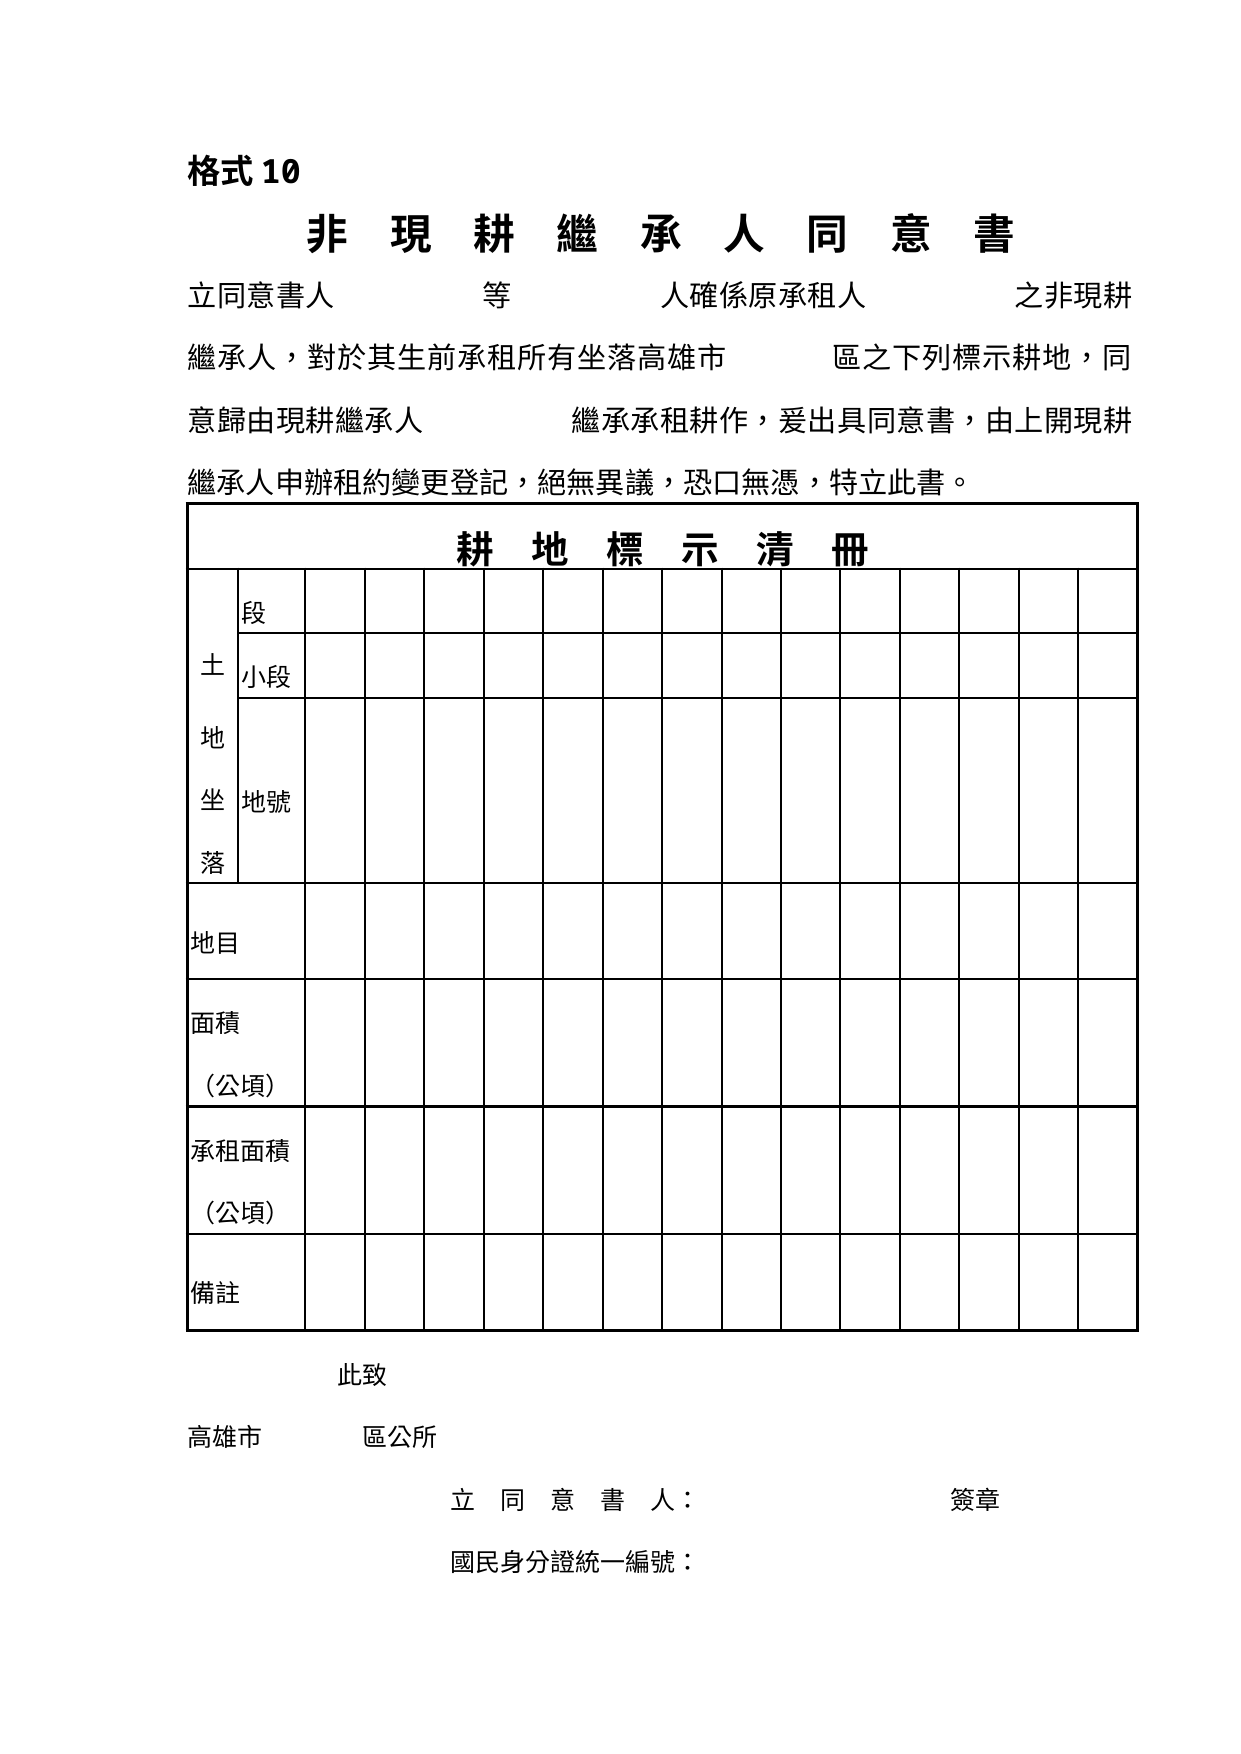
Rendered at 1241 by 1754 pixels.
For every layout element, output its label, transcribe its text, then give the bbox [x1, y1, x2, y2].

table_cell [425, 884, 483, 978]
table_cell [663, 980, 721, 1105]
table_cell 面積 （公頃） [189, 980, 304, 1105]
table_cell [485, 884, 542, 978]
table_cell [485, 1108, 542, 1232]
table_cell [782, 570, 839, 632]
table_cell [1079, 634, 1136, 697]
table_header 耕 地 標 示 清 冊 [189, 505, 1136, 568]
table_cell 地號 [239, 699, 304, 882]
table_cell [901, 884, 958, 978]
text 立同意書人 等 人確係原承租人 之非現耕繼承人，對於其生前承租所有坐落高雄市 區之下列標示耕地，同意歸由現耕繼承人 繼承承租耕作，爰出具同意書，由上開現耕繼承人申辦租約變更登記，絕無異議，恐口無憑，特立此書。 [187, 252, 1134, 502]
table_cell [604, 884, 661, 978]
table_cell [544, 980, 602, 1105]
table_cell [544, 570, 602, 632]
table_cell [1079, 570, 1136, 632]
table_cell [782, 1235, 839, 1329]
table_cell [1020, 884, 1077, 978]
table_cell [306, 884, 364, 978]
table_cell [366, 980, 423, 1105]
table_cell [306, 634, 364, 697]
table_cell [960, 884, 1018, 978]
table_cell [544, 634, 602, 697]
table_cell [485, 699, 542, 882]
table_cell [544, 1235, 602, 1329]
table_cell [841, 570, 899, 632]
table_cell [663, 1235, 721, 1329]
table_cell [1079, 1108, 1136, 1232]
table_cell 段 [239, 570, 304, 632]
table_cell [841, 980, 899, 1105]
table_cell [841, 699, 899, 882]
table_cell [604, 634, 661, 697]
table_cell [901, 980, 958, 1105]
table_cell [723, 1235, 780, 1329]
table_cell [306, 1108, 364, 1232]
table_cell [366, 634, 423, 697]
table_cell [841, 1108, 899, 1232]
table_cell 備註 [189, 1235, 304, 1329]
table_cell [485, 570, 542, 632]
table_cell [485, 634, 542, 697]
table_cell [782, 634, 839, 697]
table_cell [723, 570, 780, 632]
table_cell [901, 699, 958, 882]
table_cell [663, 884, 721, 978]
table_cell [604, 699, 661, 882]
text 非 現 耕 繼 承 人 同 意 書 [187, 189, 1134, 252]
table_cell [960, 699, 1018, 882]
table_cell 土 地 坐 落 [189, 570, 237, 882]
table_cell [1020, 570, 1077, 632]
table_cell [663, 634, 721, 697]
table_cell [663, 699, 721, 882]
table_cell [1079, 1235, 1136, 1329]
table_cell [425, 570, 483, 632]
table_cell [663, 1108, 721, 1232]
table_cell [723, 884, 780, 978]
table_cell 承租面積 （公頃） [189, 1108, 304, 1232]
table_cell [960, 1108, 1018, 1232]
table_cell [782, 1108, 839, 1232]
table_cell [425, 634, 483, 697]
table_cell [306, 980, 364, 1105]
text 國民身分證統一編號： [450, 1519, 1134, 1582]
table_cell [544, 699, 602, 882]
table_cell [960, 1235, 1018, 1329]
table_cell [782, 980, 839, 1105]
table_cell [723, 699, 780, 882]
table_cell [604, 1235, 661, 1329]
text 高雄市 區公所 [187, 1394, 1134, 1457]
table_cell [1079, 884, 1136, 978]
table_cell [901, 634, 958, 697]
table_cell [425, 699, 483, 882]
table_cell [1020, 1235, 1077, 1329]
table_cell [485, 980, 542, 1105]
table_cell [366, 1235, 423, 1329]
table_cell [1079, 699, 1136, 882]
table_cell [841, 634, 899, 697]
table_cell [485, 1235, 542, 1329]
text 格式10 [187, 127, 1134, 189]
table_cell [901, 570, 958, 632]
table_cell 地目 [189, 884, 304, 978]
table_cell [306, 699, 364, 882]
table_cell [1020, 699, 1077, 882]
table_cell [366, 699, 423, 882]
table_cell [306, 570, 364, 632]
table_cell [366, 1108, 423, 1232]
table_cell [1079, 980, 1136, 1105]
table_cell [1020, 634, 1077, 697]
table_cell [782, 884, 839, 978]
table_cell [841, 1235, 899, 1329]
table_cell [1020, 1108, 1077, 1232]
table_cell [723, 1108, 780, 1232]
table_cell [425, 1108, 483, 1232]
table_cell [960, 570, 1018, 632]
text 此致 [187, 1332, 1134, 1394]
table_cell [723, 634, 780, 697]
table_cell [901, 1235, 958, 1329]
table_cell [960, 634, 1018, 697]
table_cell [960, 980, 1018, 1105]
table_cell [604, 1108, 661, 1232]
table_cell [663, 570, 721, 632]
table_cell [544, 884, 602, 978]
table_cell [306, 1235, 364, 1329]
table_cell [1020, 980, 1077, 1105]
table_cell [782, 699, 839, 882]
table_cell [901, 1108, 958, 1232]
table_cell [604, 570, 661, 632]
table_cell [425, 980, 483, 1105]
table_cell [604, 980, 661, 1105]
table_cell [723, 980, 780, 1105]
table_cell [544, 1108, 602, 1232]
table_cell [366, 570, 423, 632]
table_cell [425, 1235, 483, 1329]
table_cell [366, 884, 423, 978]
table_cell 小段 [239, 634, 304, 697]
text 立 同 意 書 人： 簽章 [450, 1457, 1134, 1519]
table_cell [841, 884, 899, 978]
